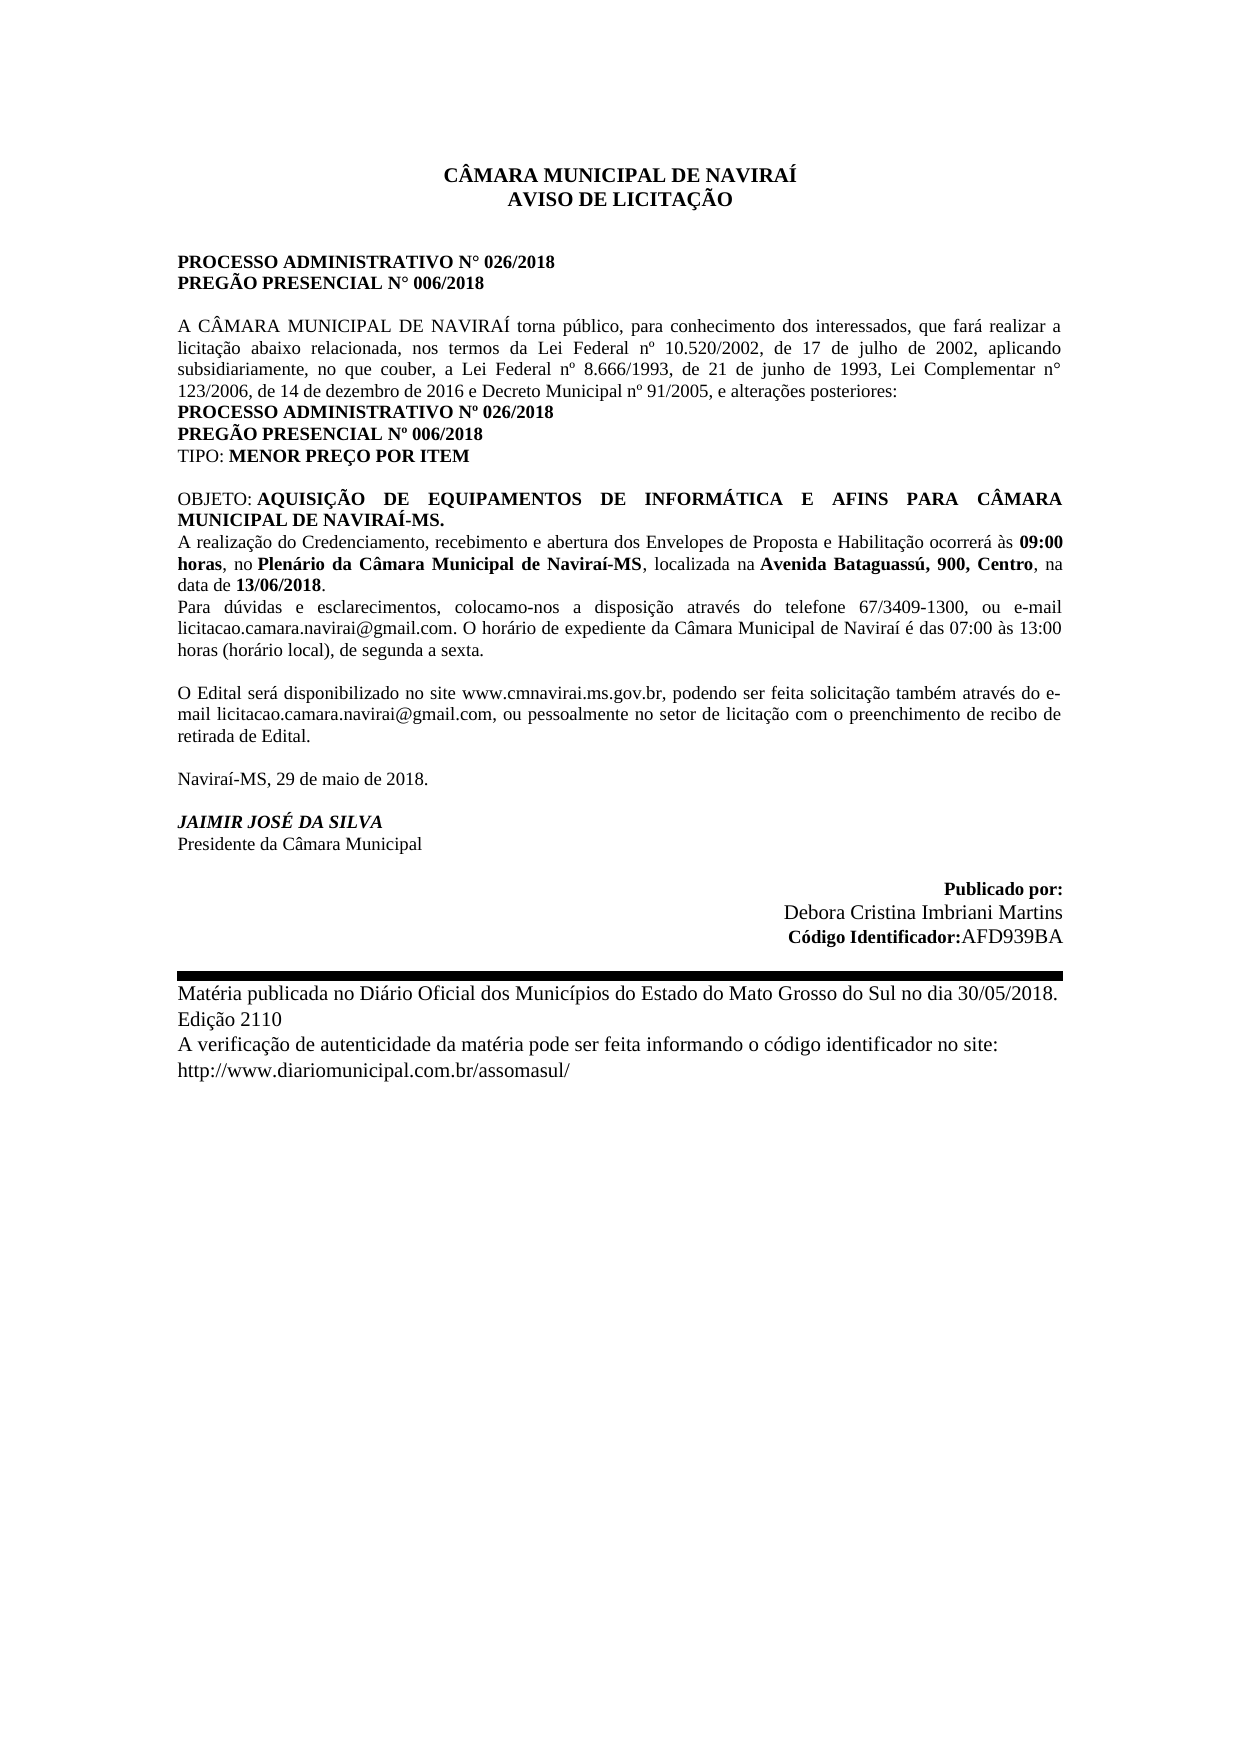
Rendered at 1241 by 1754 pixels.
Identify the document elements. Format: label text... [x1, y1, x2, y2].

text Naviraí-MS, 29 de maio de 2018. [177, 768, 1063, 789]
text A CÂMARA MUNICIPAL DE NAVIRAÍ torna público, para conhecimento dos interessados, que fará realizar a licitação abaixo relacionada, nos termos da Lei Federal nº 10.520/2002, de 17 de julho de 2002, aplicando subsidiariamente, no que couber, a Lei Federal nº 8.666/1993, de 21 de junho de 1993, Lei Complementar n° 123/2006, de 14 de dezembro de 2016 e Decreto Municipal nº 91/2005, e alterações posteriores: [177, 315, 1063, 401]
text Presidente da Câmara Municipal [177, 833, 1063, 854]
text PROCESSO ADMINISTRATIVO Nº 026/2018 [177, 401, 1063, 423]
text JAIMIR JOSÉ DA SILVA [177, 811, 1063, 833]
text TIPO: MENOR PREÇO POR ITEM [177, 444, 1063, 466]
text OBJETO: AQUISIÇÃO DE EQUIPAMENTOS DE INFORMÁTICA E AFINS PARA CÂMARA MUNICIPAL DE NAVIRAÍ-MS. [177, 488, 1063, 531]
text PROCESSO ADMINISTRATIVO N° 026/2018 [177, 251, 1063, 272]
text Publicado por: Debora Cristina Imbriani Martins Código Identificador:AFD939BA [177, 854, 1063, 948]
text PREGÃO PRESENCIAL Nº 006/2018 [177, 423, 1063, 444]
text O Edital será disponibilizado no site www.cmnavirai.ms.gov.br, podendo ser feita solicitação também através do e-mail licitacao.camara.navirai@gmail.com, ou pessoalmente no setor de licitação com o preenchimento de recibo de retirada de Edital. [177, 682, 1063, 746]
text PREGÃO PRESENCIAL N° 006/2018 [177, 272, 1063, 294]
text Para dúvidas e esclarecimentos, colocamo-nos a disposição através do telefone 67/3409-1300, ou e-mail licitacao.camara.navirai@gmail.com. O horário de expediente da Câmara Municipal de Naviraí é das 07:00 às 13:00 horas (horário local), de segunda a sexta. [177, 596, 1063, 660]
text Matéria publicada no Diário Oficial dos Municípios do Estado do Mato Grosso do Sul no dia 30/05/2018. Edição 2110 A verificação de autenticidade da matéria pode ser feita informando o código identificador no site: http://www.diariomunicipal.com.br/assomasul/ [177, 981, 1063, 1082]
text CÂMARA MUNICIPAL DE NAVIRAÍ AVISO DE LICITAÇÃO [177, 163, 1063, 211]
text A realização do Credenciamento, recebimento e abertura dos Envelopes de Proposta e Habilitação ocorrerá às 09:00 horas, no Plenário da Câmara Municipal de Naviraí-MS, localizada na Avenida Bataguassú, 900, Centro, na data de 13/06/2018. [177, 531, 1063, 596]
